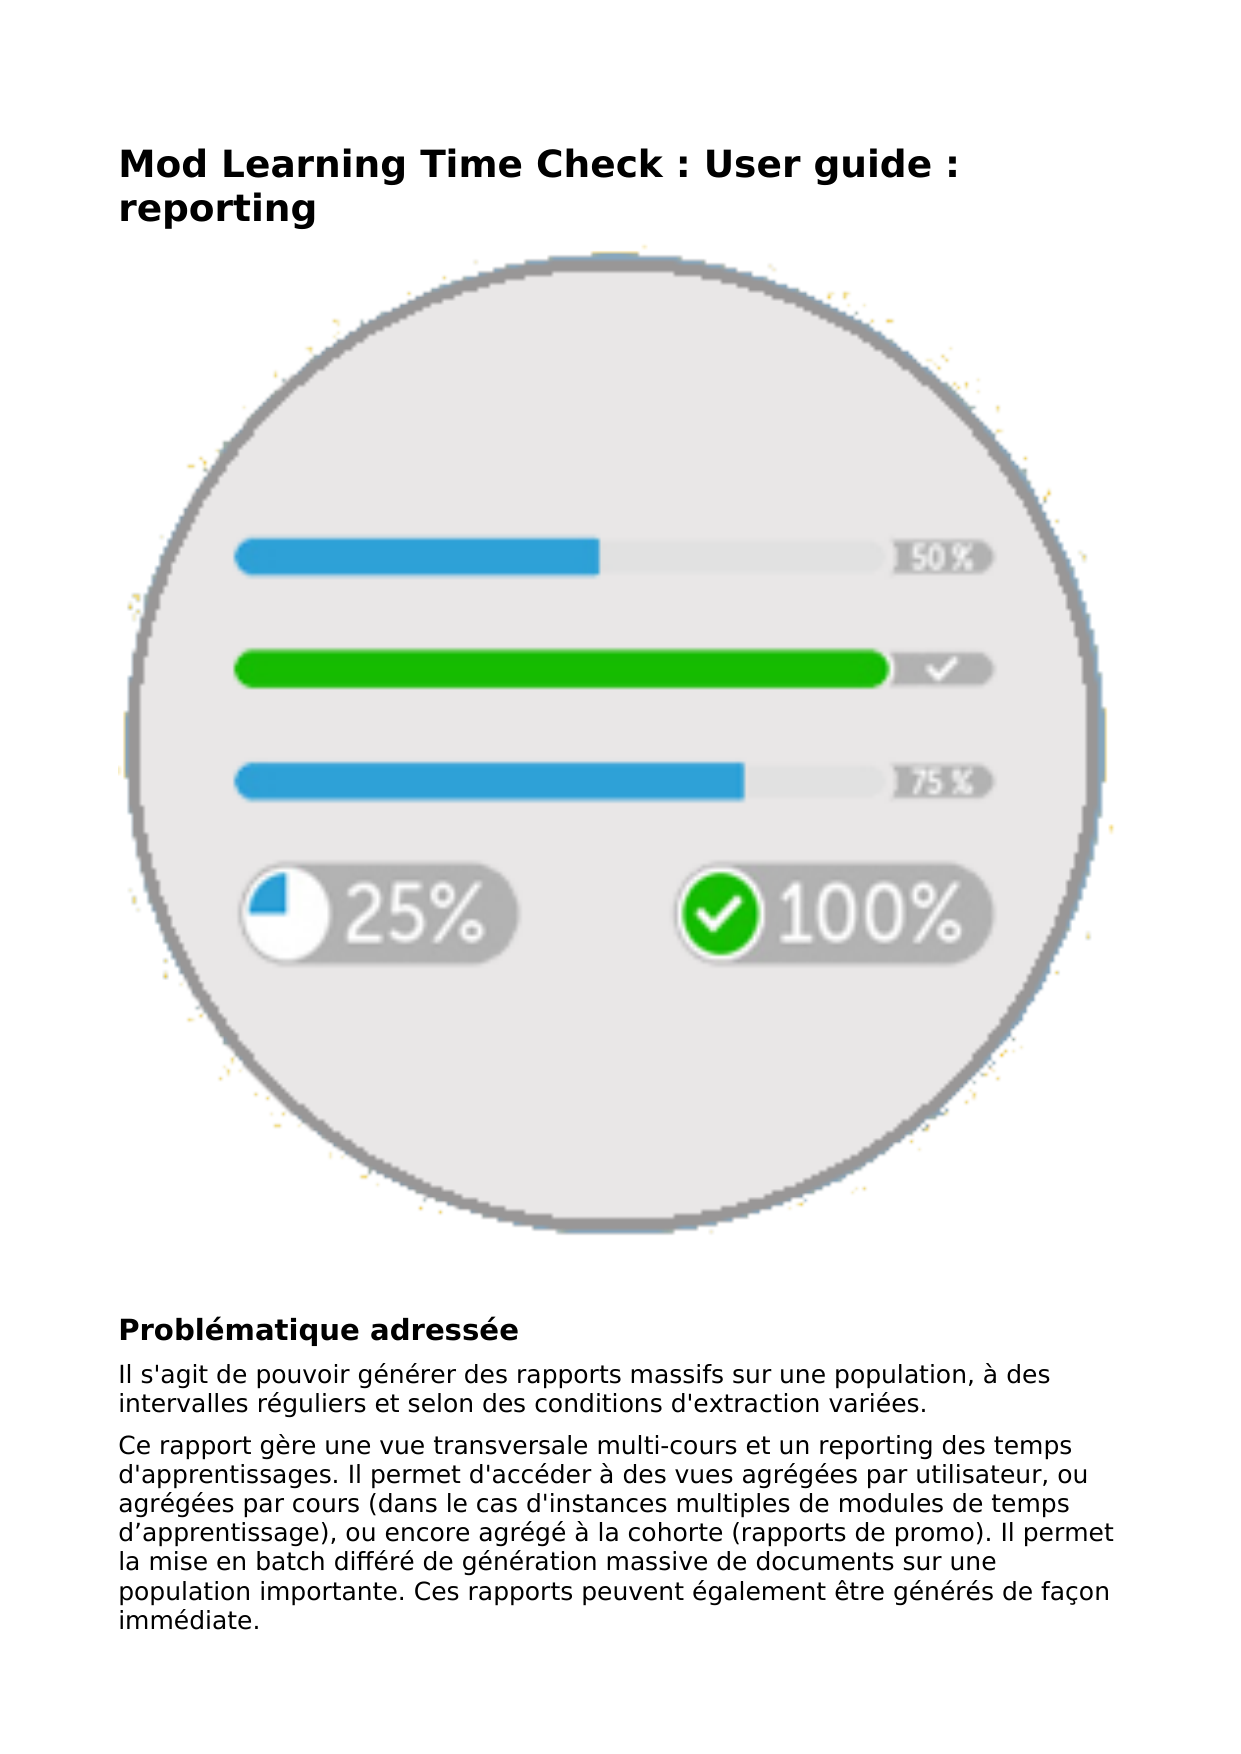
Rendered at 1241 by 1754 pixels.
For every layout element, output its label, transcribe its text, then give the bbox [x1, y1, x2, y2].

text Il s'agit de pouvoir générer des rapports massifs sur une population, à des intervalles réguliers et selon des conditions d'extraction variées. [118, 1360, 1122, 1418]
subtitle Mod Learning Time Check : User guide : reporting [118, 143, 1122, 230]
picture [118, 242, 1123, 1247]
subtitle Problématique adressée [118, 1313, 1122, 1347]
text Ce rapport gère une vue transversale multi-cours et un reporting des temps d'apprentissages. Il permet d'accéder à des vues agrégées par utilisateur, ou agrégées par cours (dans le cas d'instances multiples de modules de temps d’apprentissage), ou encore agrégé à la cohorte (rapports de promo). Il permet la mise en batch différé de génération massive de documents sur une population importante. Ces rapports peuvent également être générés de façon immédiate. [118, 1431, 1122, 1635]
